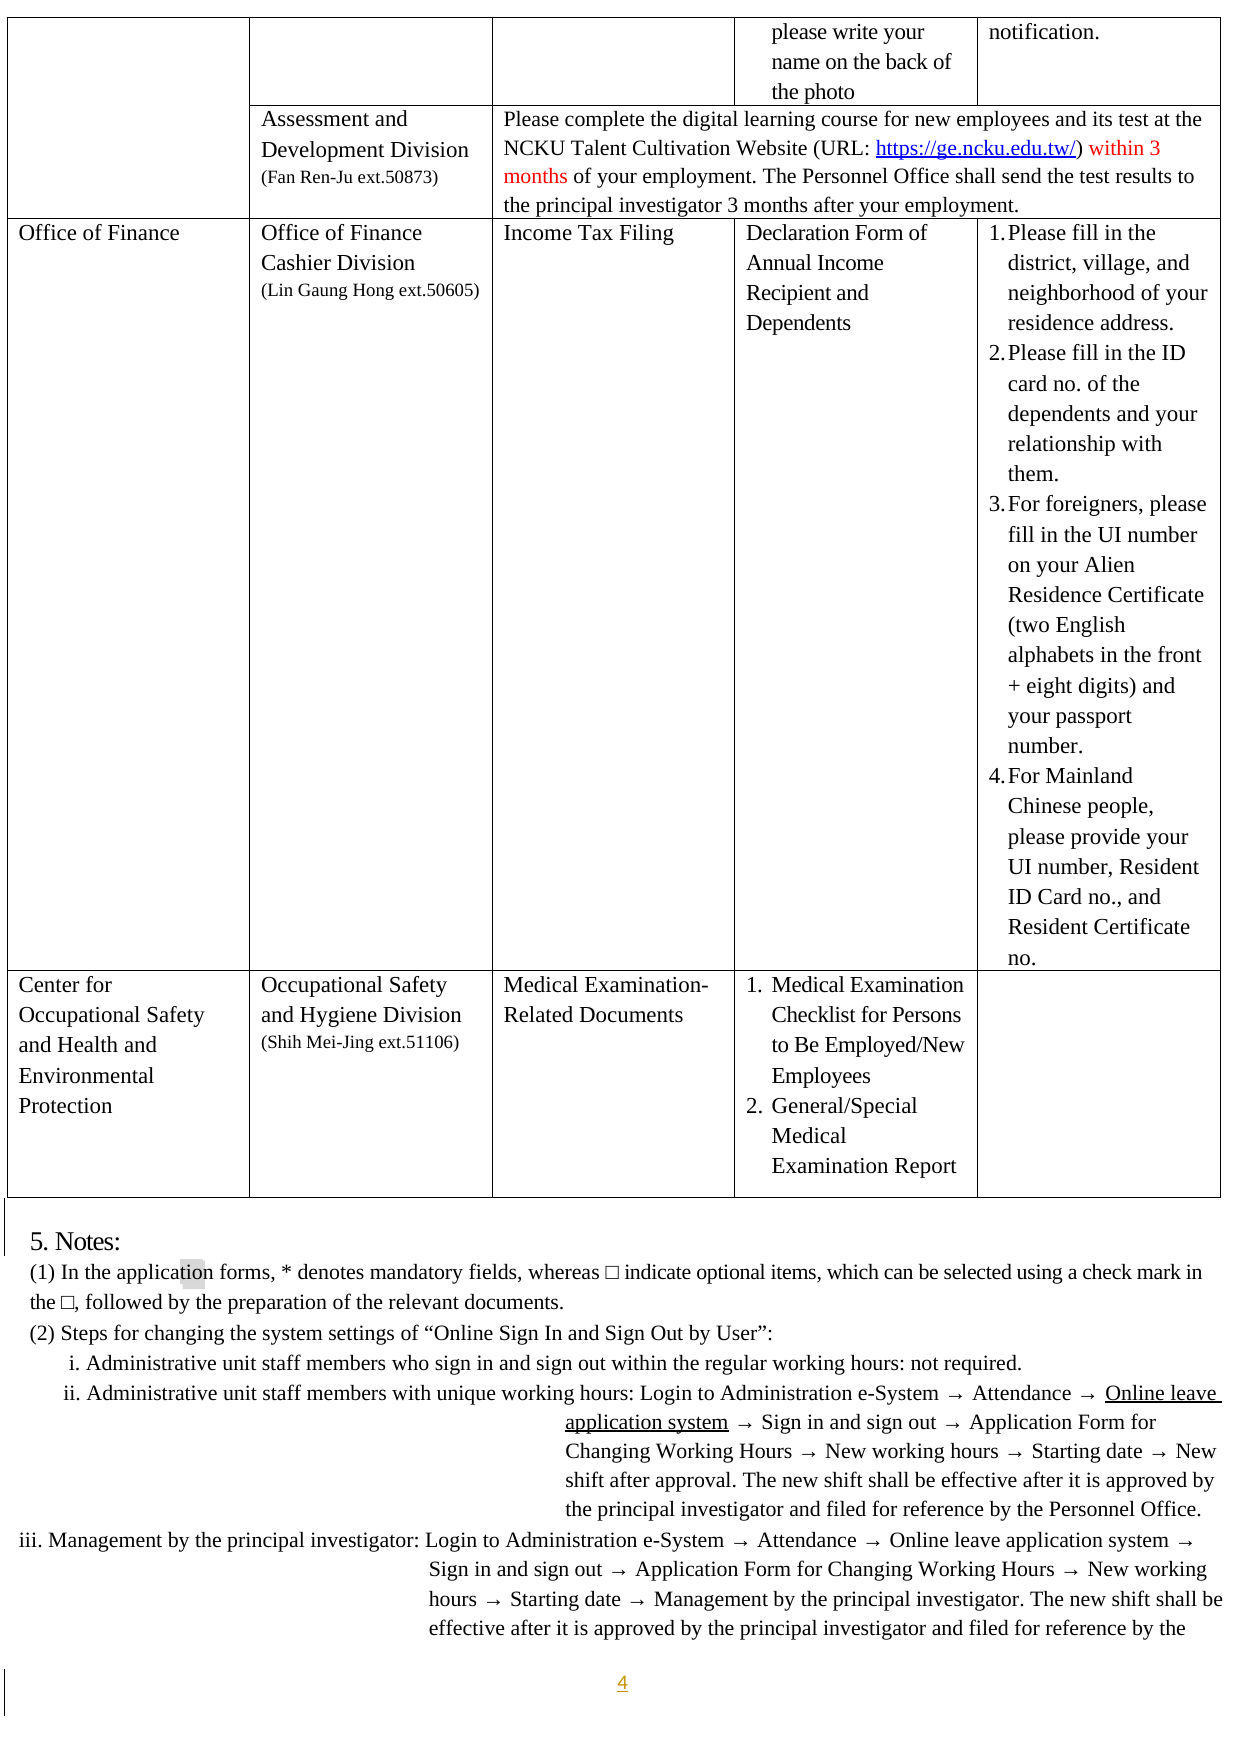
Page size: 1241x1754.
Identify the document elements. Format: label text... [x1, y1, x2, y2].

table_cell Please fill in the district, village, and neighborhood of your residence address. Please fill in the ID card no. of the dependents and your relationship with them. For foreigners, please fill in the UI number on your Alien Residence Certificate (two English alphabets in the front + eight digits) and your passport number. For Mainland Chinese people, please provide your UI number, Resident ID Card no., and Resident Certificate no. [978, 219, 1220, 970]
text i. Administrative unit staff members who sign in and sign out within the regular working hours: not required. [63, 1347, 1229, 1376]
table_cell [493, 18, 734, 104]
table_cell Medical Examination-Related Documents [493, 971, 734, 1197]
table_cell Assessment and Development Division (Fan Ren-Ju ext.50873) [250, 106, 492, 218]
table_cell [978, 971, 1220, 1197]
table_cell notification. [978, 18, 1220, 104]
table_cell [250, 18, 492, 104]
table_cell Please complete the digital learning course for new employees and its test at the NCKU Talent Cultivation Website (URL: https://ge.ncku.edu.tw/) within 3 months of your employment. The Personnel Office shall send the test results to the principal investigator 3 months after your employment. [493, 106, 1220, 218]
table_cell Declaration Form of Annual Income Recipient and Dependents [735, 219, 977, 970]
text ii. Administrative unit staff members with unique working hours: Login to Administration e-System → Attendance → Online leave application system → Sign in and sign out → Application Form for Changing Working Hours → New working hours → Starting date → New shift after approval. The new shift shall be effective after it is approved by the principal investigator and filed for reference by the Personnel Office. [63, 1377, 1226, 1522]
subtitle 5. Notes: [29, 1198, 1226, 1227]
table_cell [8, 18, 249, 218]
table_cell please write your name on the back of the photo [735, 18, 977, 104]
text (1) In the application forms, * denotes mandatory fields, whereas □ indicate optional items, which can be selected using a check mark in the □, followed by the preparation of the relevant documents. [29, 1256, 1226, 1315]
text iii. Management by the principal investigator: Login to Administration e-System → Attendance → Online leave application system → Sign in and sign out → Application Form for Changing Working Hours → New working hours → Starting date → Management by the principal investigator. The new shift shall be effective after it is approved by the principal investigator and filed for reference by the [19, 1524, 1226, 1641]
table_cell Office of Finance Cashier Division (Lin Gaung Hong ext.50605) [250, 219, 492, 970]
table_cell Income Tax Filing [493, 219, 734, 970]
text (2) Steps for changing the system settings of “Online Sign In and Sign Out by User”: [29, 1317, 1229, 1346]
table_cell Center for Occupational Safety and Health and Environmental Protection [8, 971, 249, 1197]
table_cell Medical Examination Checklist for Persons to Be Employed/New Employees General/Special Medical Examination Report [735, 971, 977, 1197]
table_cell Office of Finance [8, 219, 249, 970]
table_cell Occupational Safety and Hygiene Division (Shih Mei-Jing ext.51106) [250, 971, 492, 1197]
